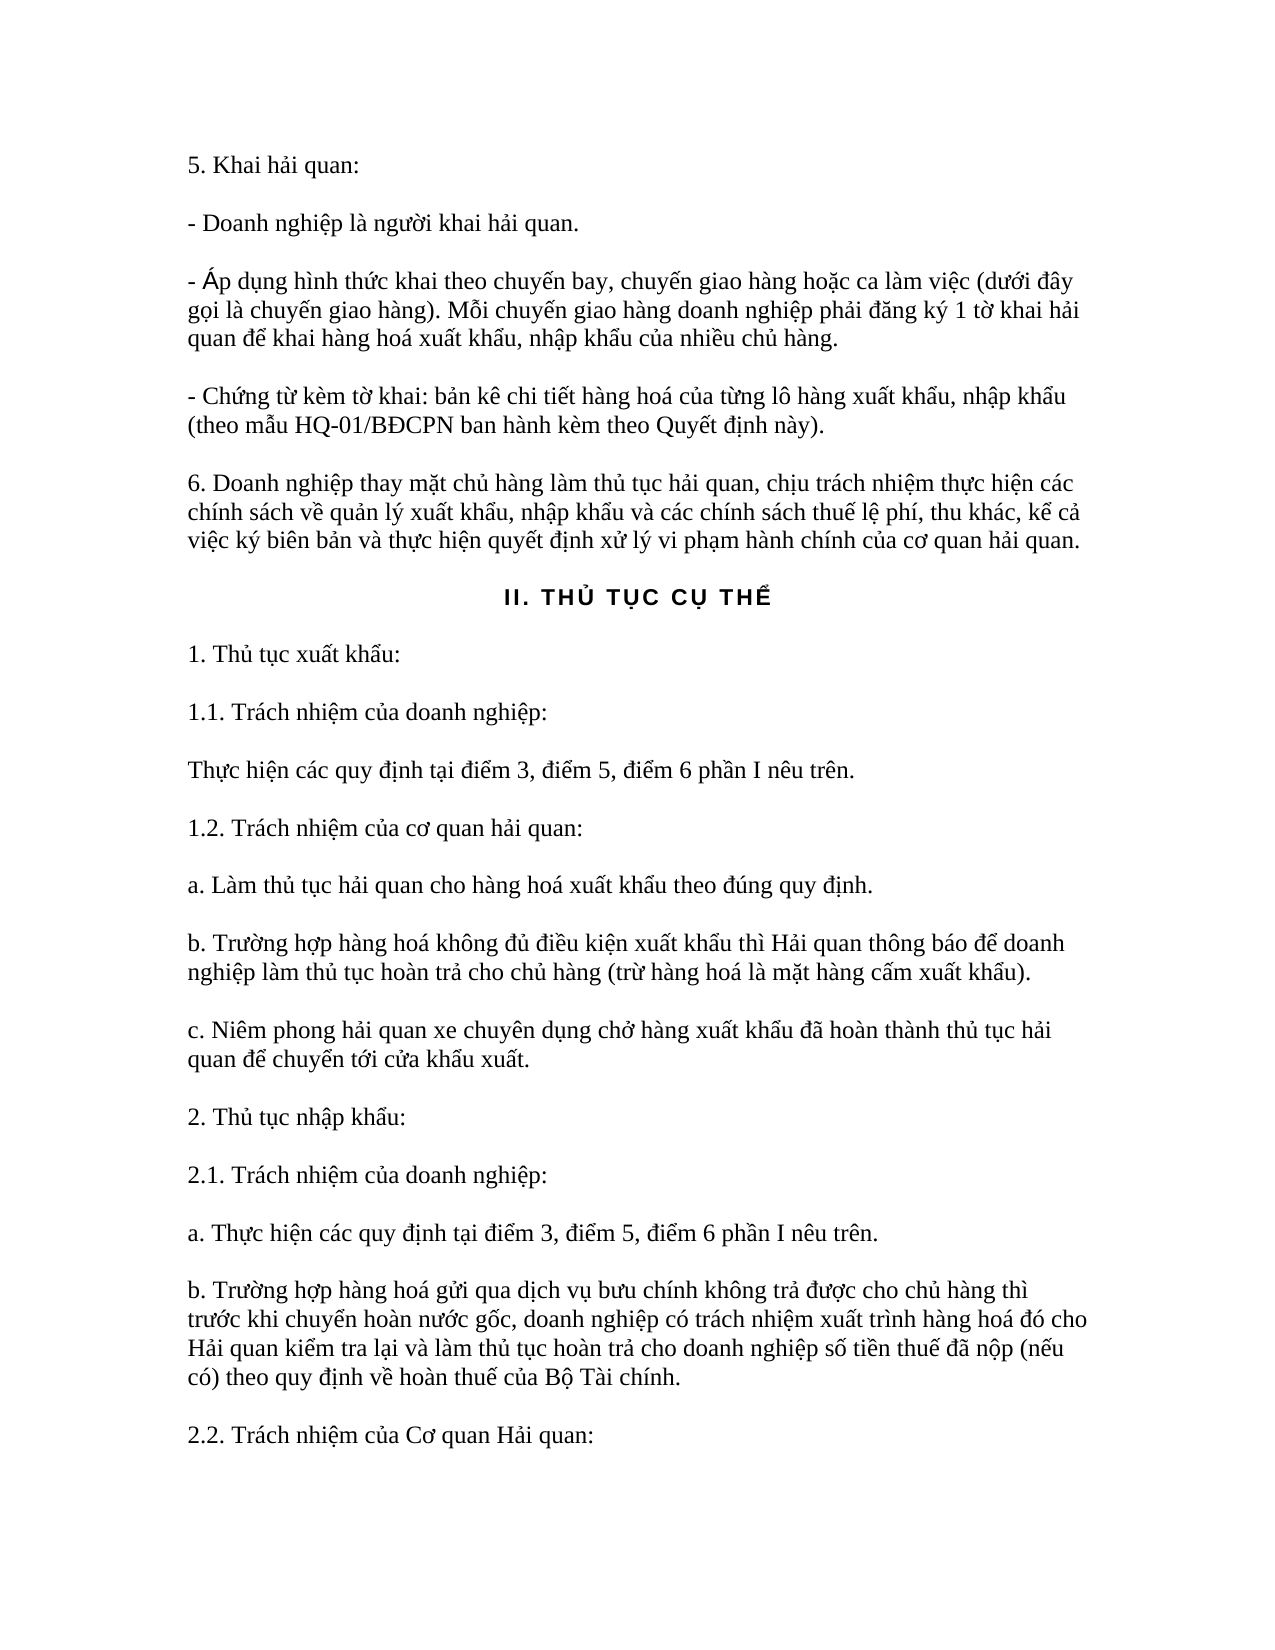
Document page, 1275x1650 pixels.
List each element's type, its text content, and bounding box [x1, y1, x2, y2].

text a. Thực hiện các quy định tại điểm 3, điểm 5, điểm 6 phần I nêu trên. [187, 1218, 1087, 1246]
text - Chứng từ kèm tờ khai: bản kê chi tiết hàng hoá của từng lô hàng xuất khẩu, nhập khẩu (theo mẫu HQ-01/BĐCPN ban hành kèm theo Quyết định này). [187, 381, 1087, 439]
text 5. Khai hải quan: [187, 150, 1087, 179]
text b. Trường hợp hàng hoá không đủ điều kiện xuất khẩu thì Hải quan thông báo để doanh nghiệp làm thủ tục hoàn trả cho chủ hàng (trừ hàng hoá là mặt hàng cấm xuất khẩu). [187, 928, 1087, 986]
text a. Làm thủ tục hải quan cho hàng hoá xuất khẩu theo đúng quy định. [187, 871, 1087, 899]
text 2. Thủ tục nhập khẩu: [187, 1102, 1087, 1131]
text II. THỦ TỤC CỤ THỂ [187, 583, 1087, 610]
text - Doanh nghiệp là người khai hải quan. [187, 208, 1087, 237]
text 2.1. Trách nhiệm của doanh nghiệp: [187, 1160, 1087, 1188]
text c. Niêm phong hải quan xe chuyên dụng chở hàng xuất khẩu đã hoàn thành thủ tục hải quan để chuyển tới cửa khẩu xuất. [187, 1015, 1087, 1073]
text b. Trường hợp hàng hoá gửi qua dịch vụ bưu chính không trả được cho chủ hàng thì trước khi chuyển hoàn nước gốc, doanh nghiệp có trách nhiệm xuất trình hàng hoá đó cho Hải quan kiểm tra lại và làm thủ tục hoàn trả cho doanh nghiệp số tiền thuế đã nộp (nếu có) theo quy định về hoàn thuế của Bộ Tài chính. [187, 1276, 1087, 1391]
text 1.1. Trách nhiệm của doanh nghiệp: [187, 697, 1087, 726]
text 1. Thủ tục xuất khẩu: [187, 639, 1087, 668]
text Thực hiện các quy định tại điểm 3, điểm 5, điểm 6 phần I nêu trên. [187, 755, 1087, 783]
text 6. Doanh nghiệp thay mặt chủ hàng làm thủ tục hải quan, chịu trách nhiệm thực hiện các chính sách về quản lý xuất khẩu, nhập khẩu và các chính sách thuế lệ phí, thu khác, kể cả việc ký biên bản và thực hiện quyết định xử lý vi phạm hành chính của cơ quan hải quan. [187, 468, 1087, 554]
text 1.2. Trách nhiệm của cơ quan hải quan: [187, 813, 1087, 841]
text 2.2. Trách nhiệm của Cơ quan Hải quan: [187, 1420, 1087, 1448]
text - Áp dụng hình thức khai theo chuyến bay, chuyến giao hàng hoặc ca làm việc (dưới đây gọi là chuyến giao hàng). Mỗi chuyến giao hàng doanh nghiệp phải đăng ký 1 tờ khai hải quan để khai hàng hoá xuất khẩu, nhập khẩu của nhiều chủ hàng. [187, 266, 1087, 352]
